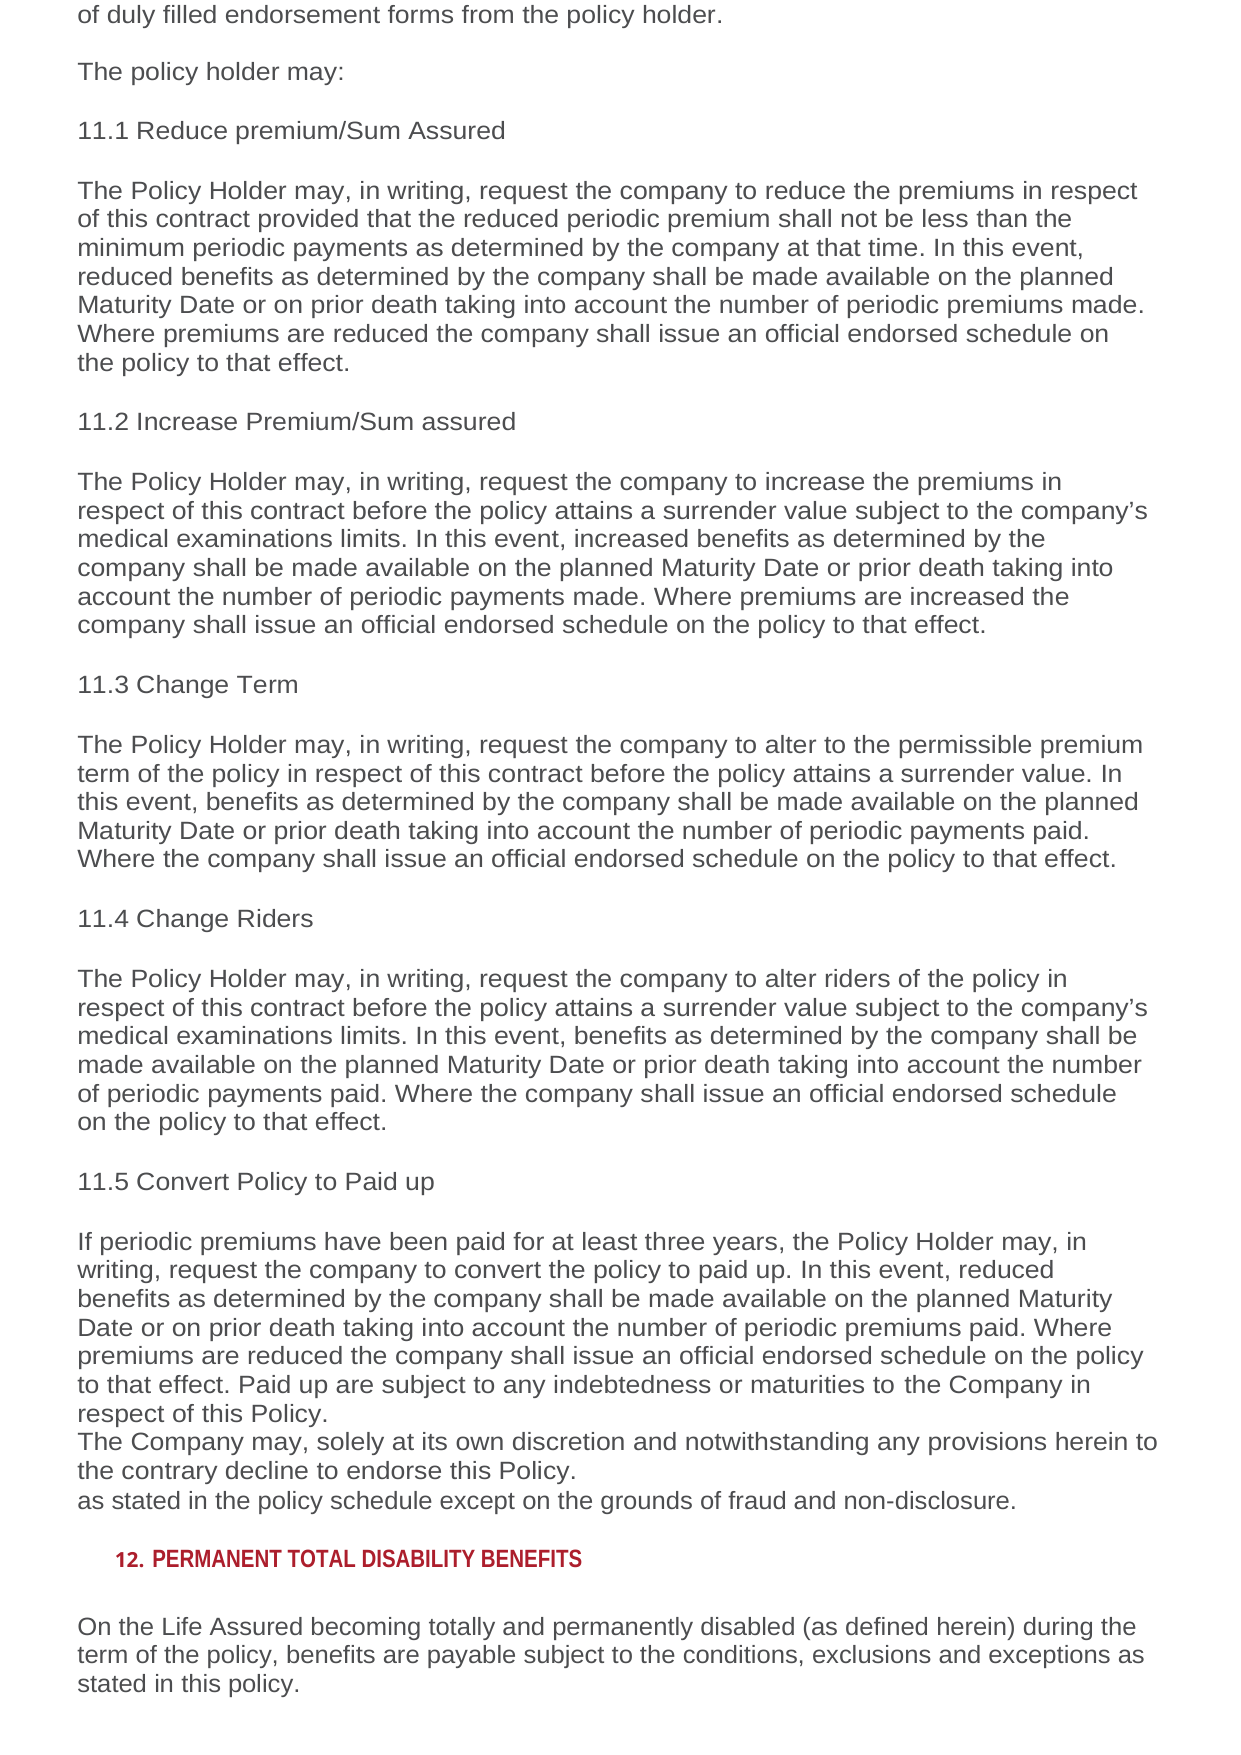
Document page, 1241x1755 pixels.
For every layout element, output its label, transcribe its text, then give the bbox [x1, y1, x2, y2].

text 11.2 Increase Premium/Sum assured [77, 407, 1152, 436]
text The Policy Holder may, in writing, request the company to increase the premiums in respect of this contract before the policy attains a surrender value subject to the company’s medical examinations limits. In this event, increased benefits as determined by the company shall be made available on the planned Maturity Date or prior death taking into account the number of periodic payments made. Where premiums are increased the company shall issue an official endorsed schedule on the policy to that effect. [77, 467, 1152, 639]
text The Policy Holder may, in writing, request the company to alter to the permissible premium term of the policy in respect of this contract before the policy attains a surrender value. In this event, benefits as determined by the company shall be made available on the planned Maturity Date or prior death taking into account the number of periodic payments paid. Where the company shall issue an official endorsed schedule on the policy to that effect. [77, 730, 1152, 873]
text If periodic premiums have been paid for at least three years, the Policy Holder may, in writing, request the company to convert the policy to paid up. In this event, reduced benefits as determined by the company shall be made available on the planned Maturity Date or on prior death taking into account the number of periodic premiums paid. Where premiums are reduced the company shall issue an official endorsed schedule on the policy to that effect. Paid up are subject to any indebtedness or maturities to the Company in respect of this Policy. [77, 1227, 1152, 1427]
text The Policy Holder may, in writing, request the company to reduce the premiums in respect of this contract provided that the reduced periodic premium shall not be less than the minimum periodic payments as determined by the company at that time. In this event, reduced benefits as determined by the company shall be made available on the planned Maturity Date or on prior death taking into account the number of periodic premiums made. Where premiums are reduced the company shall issue an official endorsed schedule on the policy to that effect. [77, 176, 1152, 376]
text The Company may, solely at its own discretion and notwithstanding any provisions herein to the contrary decline to endorse this Policy. [77, 1427, 1163, 1484]
text 11.4 Change Riders [77, 904, 1152, 933]
text On the Life Assured becoming totally and permanently disabled (as defined herein) during the term of the policy, benefits are payable subject to the conditions, exclusions and exceptions as stated in this policy. [77, 1611, 1152, 1697]
text 11.5 Convert Policy to Paid up [77, 1167, 1152, 1196]
text as stated in the policy schedule except on the grounds of fraud and non-disclosure. [77, 1486, 1152, 1514]
text of duly filled endorsement forms from the policy holder. [77, 0, 1163, 29]
text The policy holder may: [77, 57, 1163, 86]
subtitle PERMANENT TOTAL DISABILITY BENEFITS [114, 1544, 1163, 1574]
text 11.3 Change Term [77, 670, 1152, 699]
text The Policy Holder may, in writing, request the company to alter riders of the policy in respect of this contract before the policy attains a surrender value subject to the company’s medical examinations limits. In this event, benefits as determined by the company shall be made available on the planned Maturity Date or prior death taking into account the number of periodic payments paid. Where the company shall issue an official endorsed schedule on the policy to that effect. [77, 964, 1152, 1136]
text 11.1 Reduce premium/Sum Assured [77, 116, 1152, 144]
